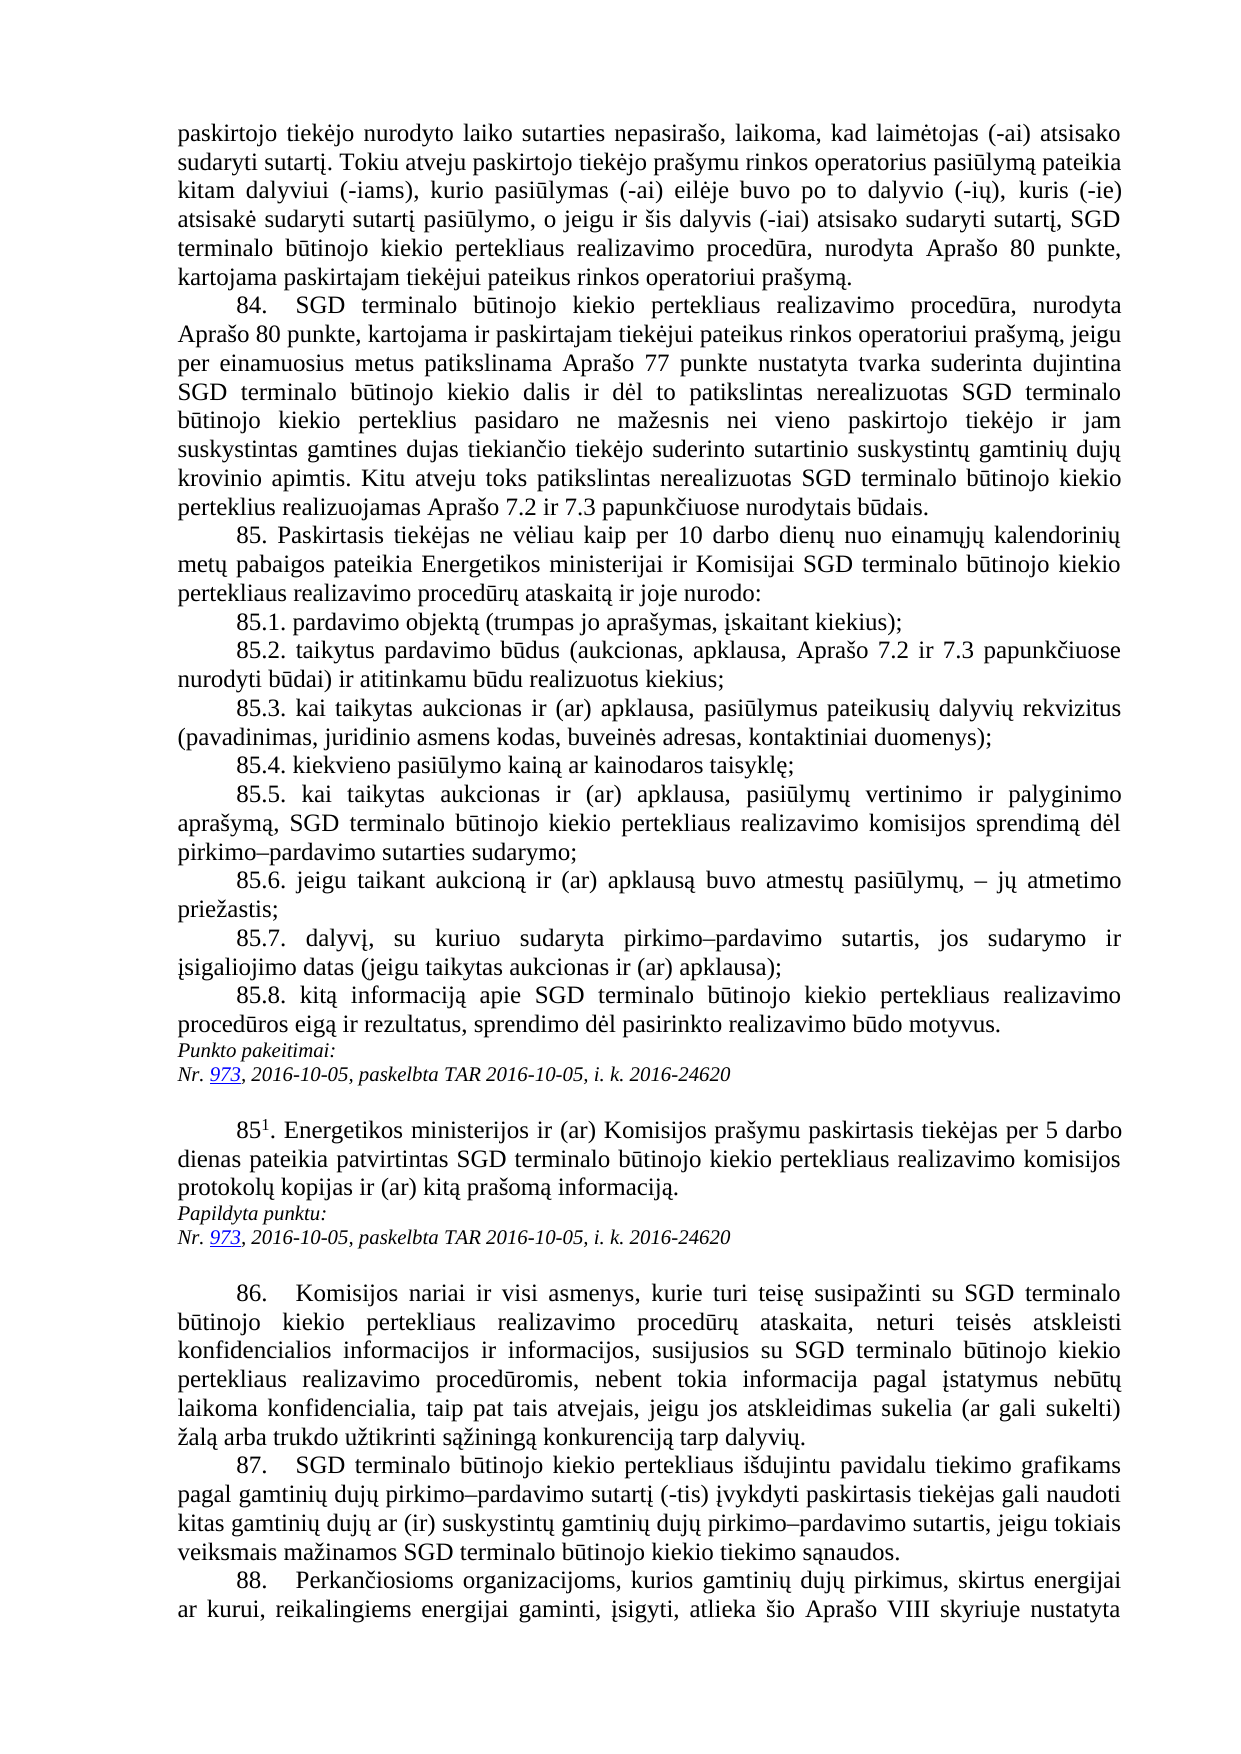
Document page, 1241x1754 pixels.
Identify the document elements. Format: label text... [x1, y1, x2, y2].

text 86. Komisijos nariai ir visi asmenys, kurie turi teisę susipažinti su SGD terminalo būtinojo kiekio pertekliaus realizavimo procedūrų ataskaita, neturi teisės atskleisti konfidencialios informacijos ir informacijos, susijusios su SGD terminalo būtinojo kiekio pertekliaus realizavimo procedūromis, nebent tokia informacija pagal įstatymus nebūtų laikoma konfidencialia, taip pat tais atvejais, jeigu jos atskleidimas sukelia (ar gali sukelti) žalą arba trukdo užtikrinti sąžiningą konkurenciją tarp dalyvių. [177, 1278, 1122, 1451]
text 88. Perkančiosioms organizacijoms, kurios gamtinių dujų pirkimus, skirtus energijai ar kurui, reikalingiems energijai gaminti, įsigyti, atlieka šio Aprašo VIII skyriuje nustatyta [177, 1566, 1122, 1623]
text paskirtojo tiekėjo nurodyto laiko sutarties nepasirašo, laikoma, kad laimėtojas (-ai) atsisako sudaryti sutartį. Tokiu atveju paskirtojo tiekėjo prašymu rinkos operatorius pasiūlymą pateikia kitam dalyviui (-iams), kurio pasiūlymas (-ai) eilėje buvo po to dalyvio (-ių), kuris (-ie) atsisakė sudaryti sutartį pasiūlymo, o jeigu ir šis dalyvis (-iai) atsisako sudaryti sutartį, SGD terminalo būtinojo kiekio pertekliaus realizavimo procedūra, nurodyta Aprašo 80 punkte, kartojama paskirtajam tiekėjui pateikus rinkos operatoriui prašymą. [177, 118, 1122, 291]
text 84. SGD terminalo būtinojo kiekio pertekliaus realizavimo procedūra, nurodyta Aprašo 80 punkte, kartojama ir paskirtajam tiekėjui pateikus rinkos operatoriui prašymą, jeigu per einamuosius metus patikslinama Aprašo 77 punkte nustatyta tvarka suderinta dujintina SGD terminalo būtinojo kiekio dalis ir dėl to patikslintas nerealizuotas SGD terminalo būtinojo kiekio perteklius pasidaro ne mažesnis nei vieno paskirtojo tiekėjo ir jam suskystintas gamtines dujas tiekiančio tiekėjo suderinto sutartinio suskystintų gamtinių dujų krovinio apimtis. Kitu atveju toks patikslintas nerealizuotas SGD terminalo būtinojo kiekio perteklius realizuojamas Aprašo 7.2 ir 7.3 papunkčiuose nurodytais būdais. [177, 291, 1122, 521]
text Nr. 973, 2016-10-05, paskelbta TAR 2016-10-05, i. k. 2016-24620 [177, 1225, 1122, 1249]
text Punkto pakeitimai: [177, 1038, 1122, 1062]
text Nr. 973, 2016-10-05, paskelbta TAR 2016-10-05, i. k. 2016-24620 [177, 1062, 1122, 1086]
text 85.5. kai taikytas aukcionas ir (ar) apklausa, pasiūlymų vertinimo ir palyginimo aprašymą, SGD terminalo būtinojo kiekio pertekliaus realizavimo komisijos sprendimą dėl pirkimo–pardavimo sutarties sudarymo; [177, 779, 1122, 866]
text 851. Energetikos ministerijos ir (ar) Komisijos prašymu paskirtasis tiekėjas per 5 darbo dienas pateikia patvirtintas SGD terminalo būtinojo kiekio pertekliaus realizavimo komisijos protokolų kopijas ir (ar) kitą prašomą informaciją. [177, 1115, 1122, 1201]
text 85.4. kiekvieno pasiūlymo kainą ar kainodaros taisyklę; [177, 751, 1122, 779]
text Papildyta punktu: [177, 1201, 1122, 1225]
text 87. SGD terminalo būtinojo kiekio pertekliaus išdujintu pavidalu tiekimo grafikams pagal gamtinių dujų pirkimo–pardavimo sutartį (-tis) įvykdyti paskirtasis tiekėjas gali naudoti kitas gamtinių dujų ar (ir) suskystintų gamtinių dujų pirkimo–pardavimo sutartis, jeigu tokiais veiksmais mažinamos SGD terminalo būtinojo kiekio tiekimo sąnaudos. [177, 1451, 1122, 1566]
text 85.2. taikytus pardavimo būdus (aukcionas, apklausa, Aprašo 7.2 ir 7.3 papunkčiuose nurodyti būdai) ir atitinkamu būdu realizuotus kiekius; [177, 636, 1122, 693]
text 85.1. pardavimo objektą (trumpas jo aprašymas, įskaitant kiekius); [177, 607, 1122, 636]
text 85.3. kai taikytas aukcionas ir (ar) apklausa, pasiūlymus pateikusių dalyvių rekvizitus (pavadinimas, juridinio asmens kodas, buveinės adresas, kontaktiniai duomenys); [177, 693, 1122, 751]
text 85. Paskirtasis tiekėjas ne vėliau kaip per 10 darbo dienų nuo einamųjų kalendorinių metų pabaigos pateikia Energetikos ministerijai ir Komisijai SGD terminalo būtinojo kiekio pertekliaus realizavimo procedūrų ataskaitą ir joje nurodo: [177, 521, 1122, 607]
text 85.6. jeigu taikant aukcioną ir (ar) apklausą buvo atmestų pasiūlymų, – jų atmetimo priežastis; [177, 866, 1122, 923]
text 85.8. kitą informaciją apie SGD terminalo būtinojo kiekio pertekliaus realizavimo procedūros eigą ir rezultatus, sprendimo dėl pasirinkto realizavimo būdo motyvus. [177, 981, 1122, 1038]
text 85.7. dalyvį, su kuriuo sudaryta pirkimo–pardavimo sutartis, jos sudarymo ir įsigaliojimo datas (jeigu taikytas aukcionas ir (ar) apklausa); [177, 923, 1122, 981]
